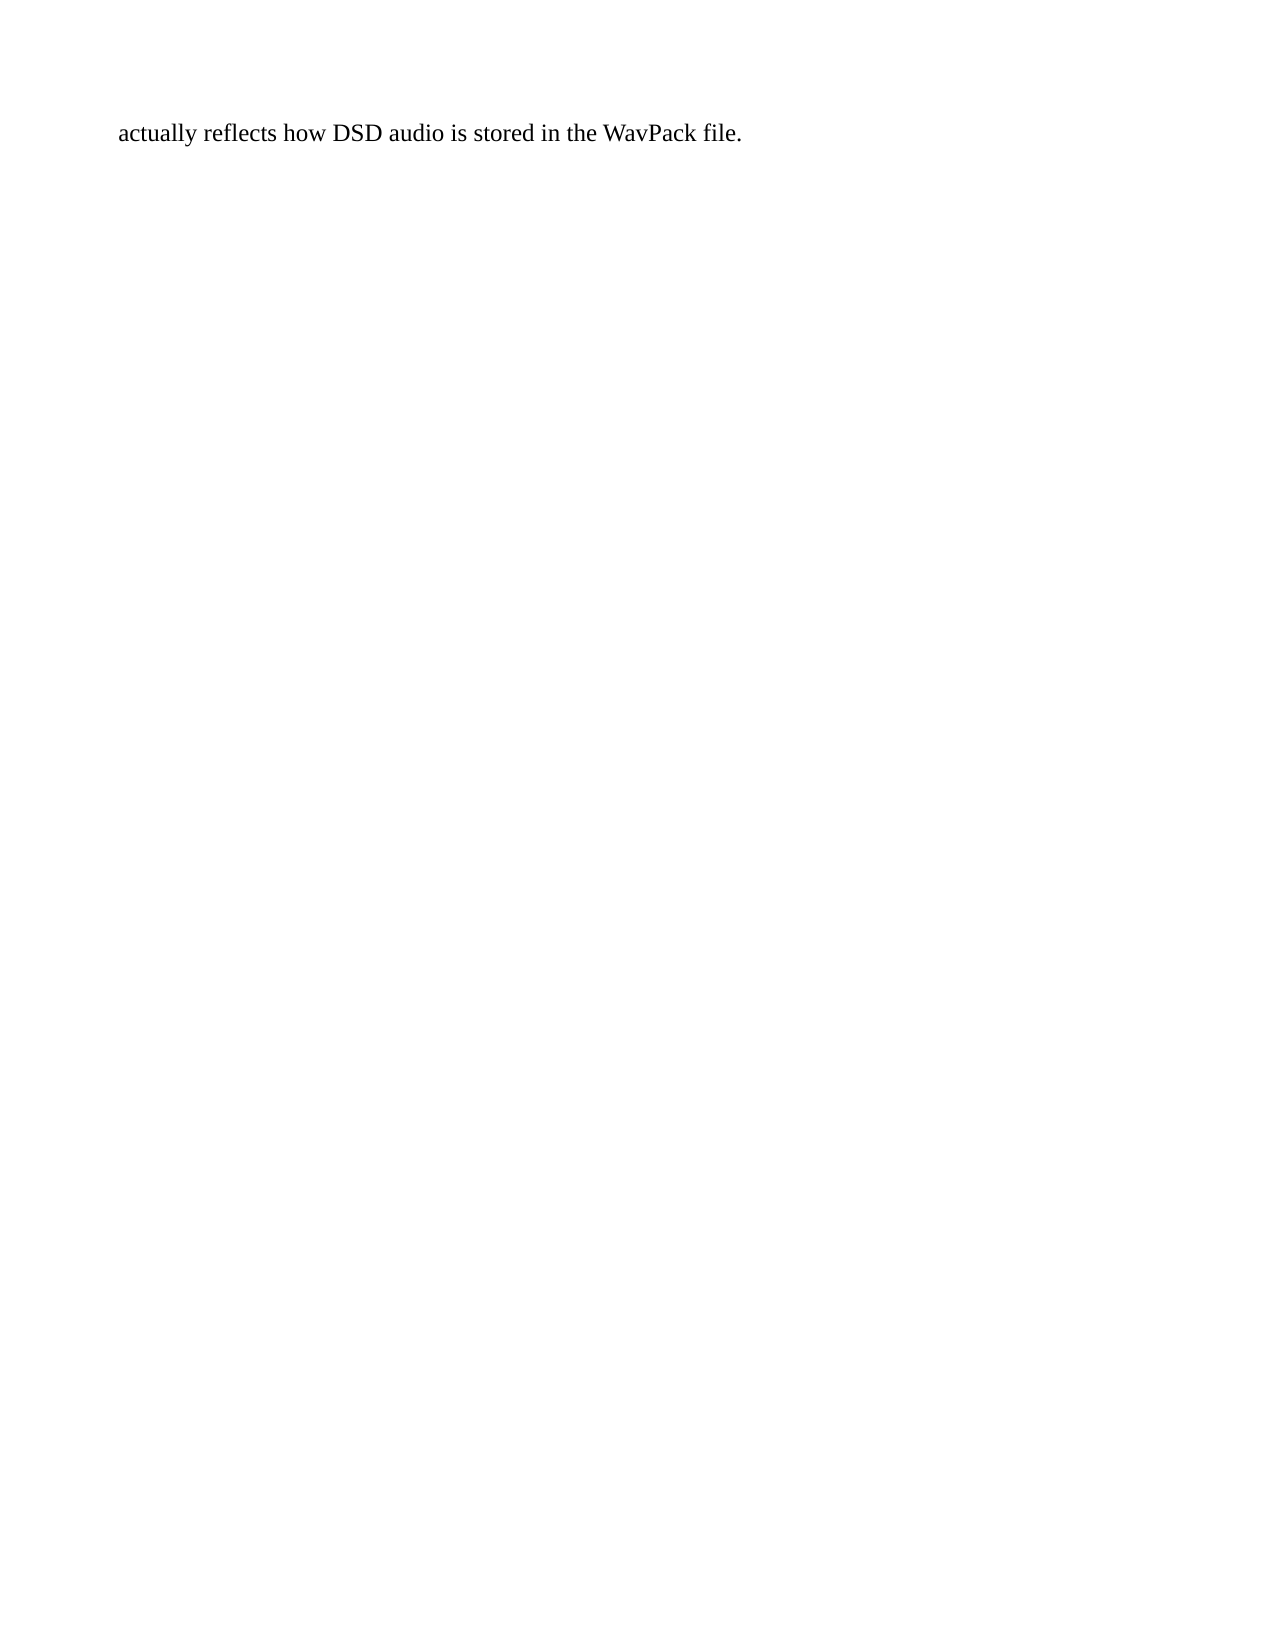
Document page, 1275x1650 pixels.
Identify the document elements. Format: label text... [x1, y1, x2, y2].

text actually reflects how DSD audio is stored in the WavPack file. [118, 118, 1157, 147]
